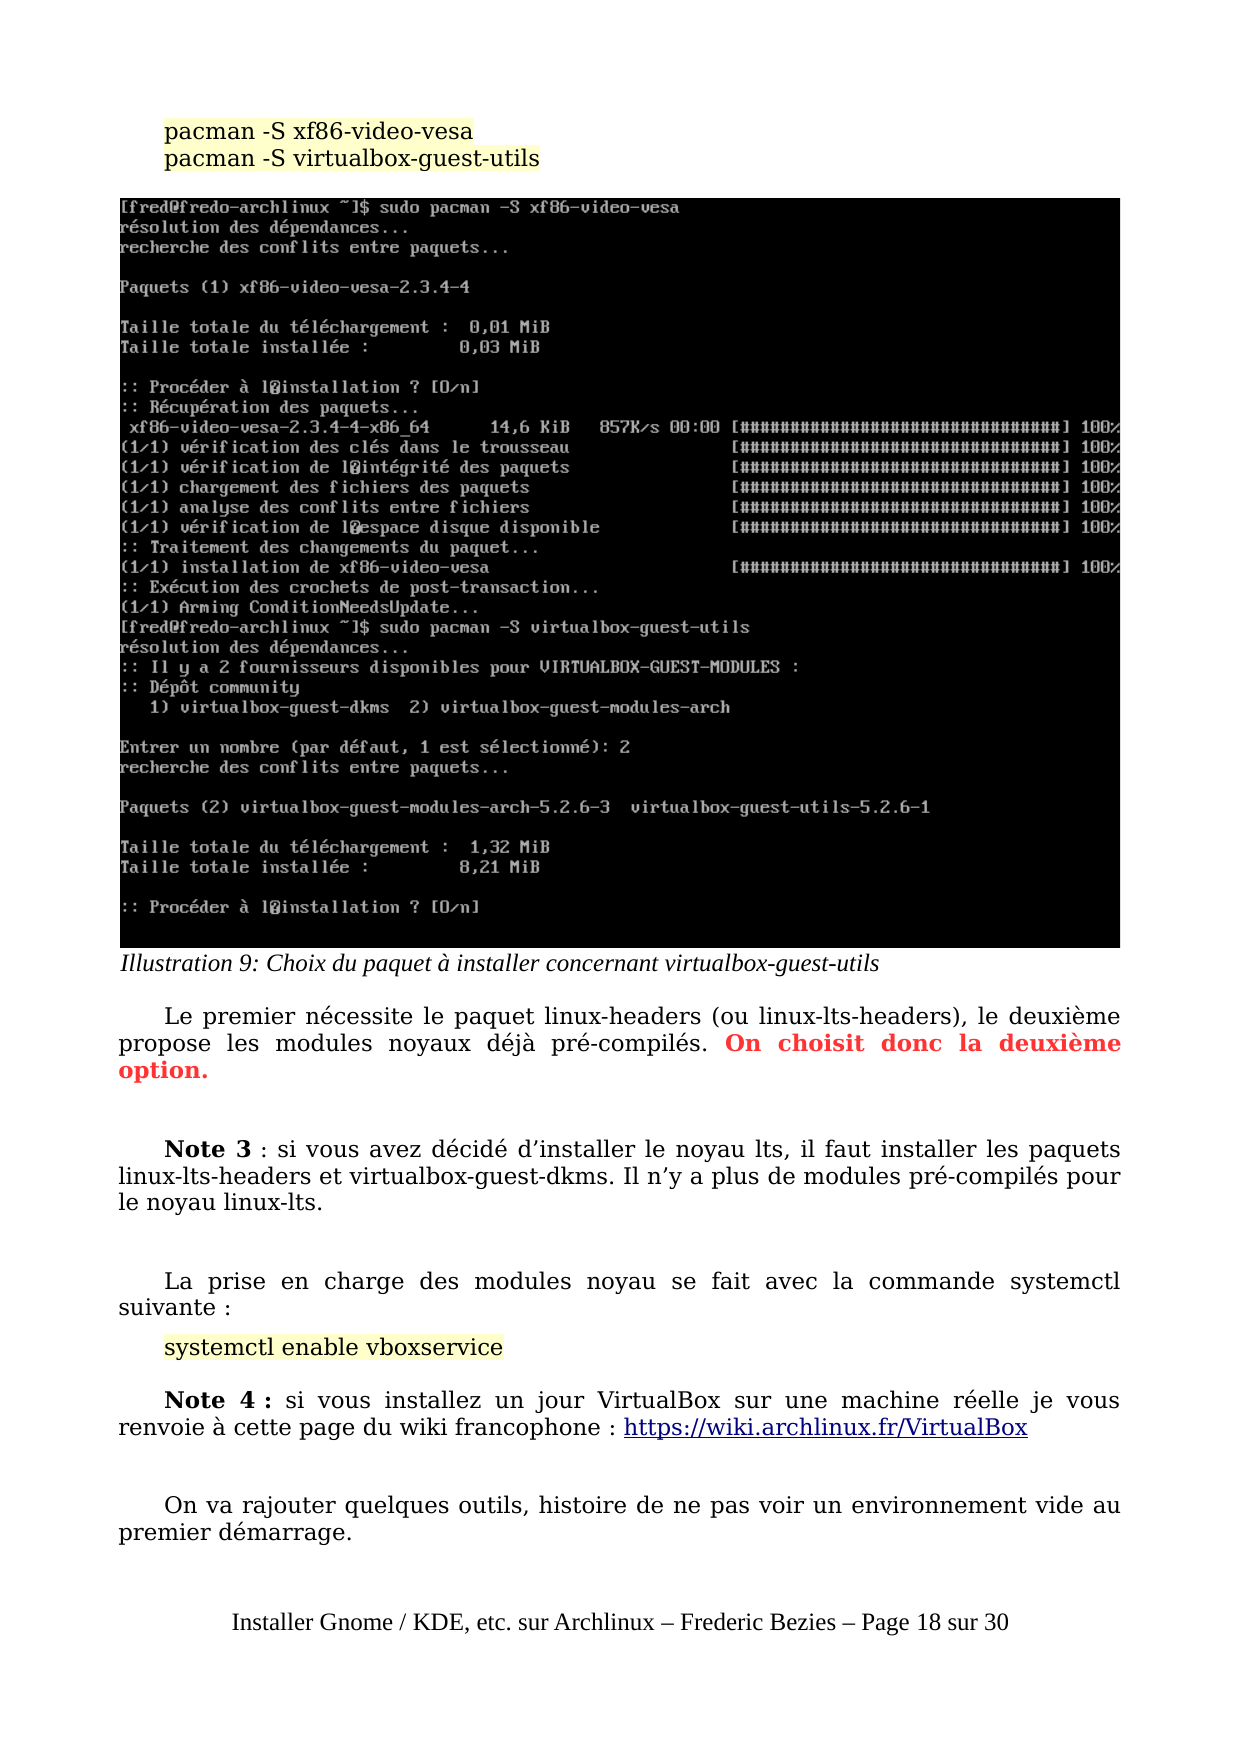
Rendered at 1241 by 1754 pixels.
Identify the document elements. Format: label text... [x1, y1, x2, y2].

text pacman -S xf86-video-vesa [118, 118, 164, 145]
text pacman -S virtualbox-guest-utils [118, 145, 164, 171]
picture [120, 198, 1121, 948]
text pacman -S virtualbox-guest-utils [540, 145, 1122, 171]
text pacman -S xf86-video-vesa [474, 118, 1122, 145]
text Le premier nécessite le paquet linux-headers (ou linux-lts-headers), le deuxième propose les modules noyaux déjà pré-compilés. On choisit donc la deuxième option. [118, 1003, 1122, 1084]
text systemctl enable vboxservice [504, 1334, 1122, 1360]
text On va rajouter quelques outils, histoire de ne pas voir un environnement vide au premier démarrage. [118, 1492, 1122, 1546]
text systemctl enable vboxservice [118, 1334, 164, 1360]
text Note 3 : si vous avez décidé d’installer le noyau lts, il faut installer les paquets linux-lts-headers et virtualbox-guest-dkms. Il n’y a plus de modules pré-compilés pour le noyau linux-lts. [118, 1136, 1122, 1216]
text Illustration 9: Choix du paquet à installer concernant virtualbox-guest-utils [120, 948, 1120, 977]
text Note 4 : si vous installez un jour VirtualBox sur une machine réelle je vous renvoie à cette page du wiki francophone : https://wiki.archlinux.fr/VirtualBox [118, 1387, 1122, 1441]
text La prise en charge des modules noyau se fait avec la commande systemctl suivante : [118, 1268, 1122, 1321]
